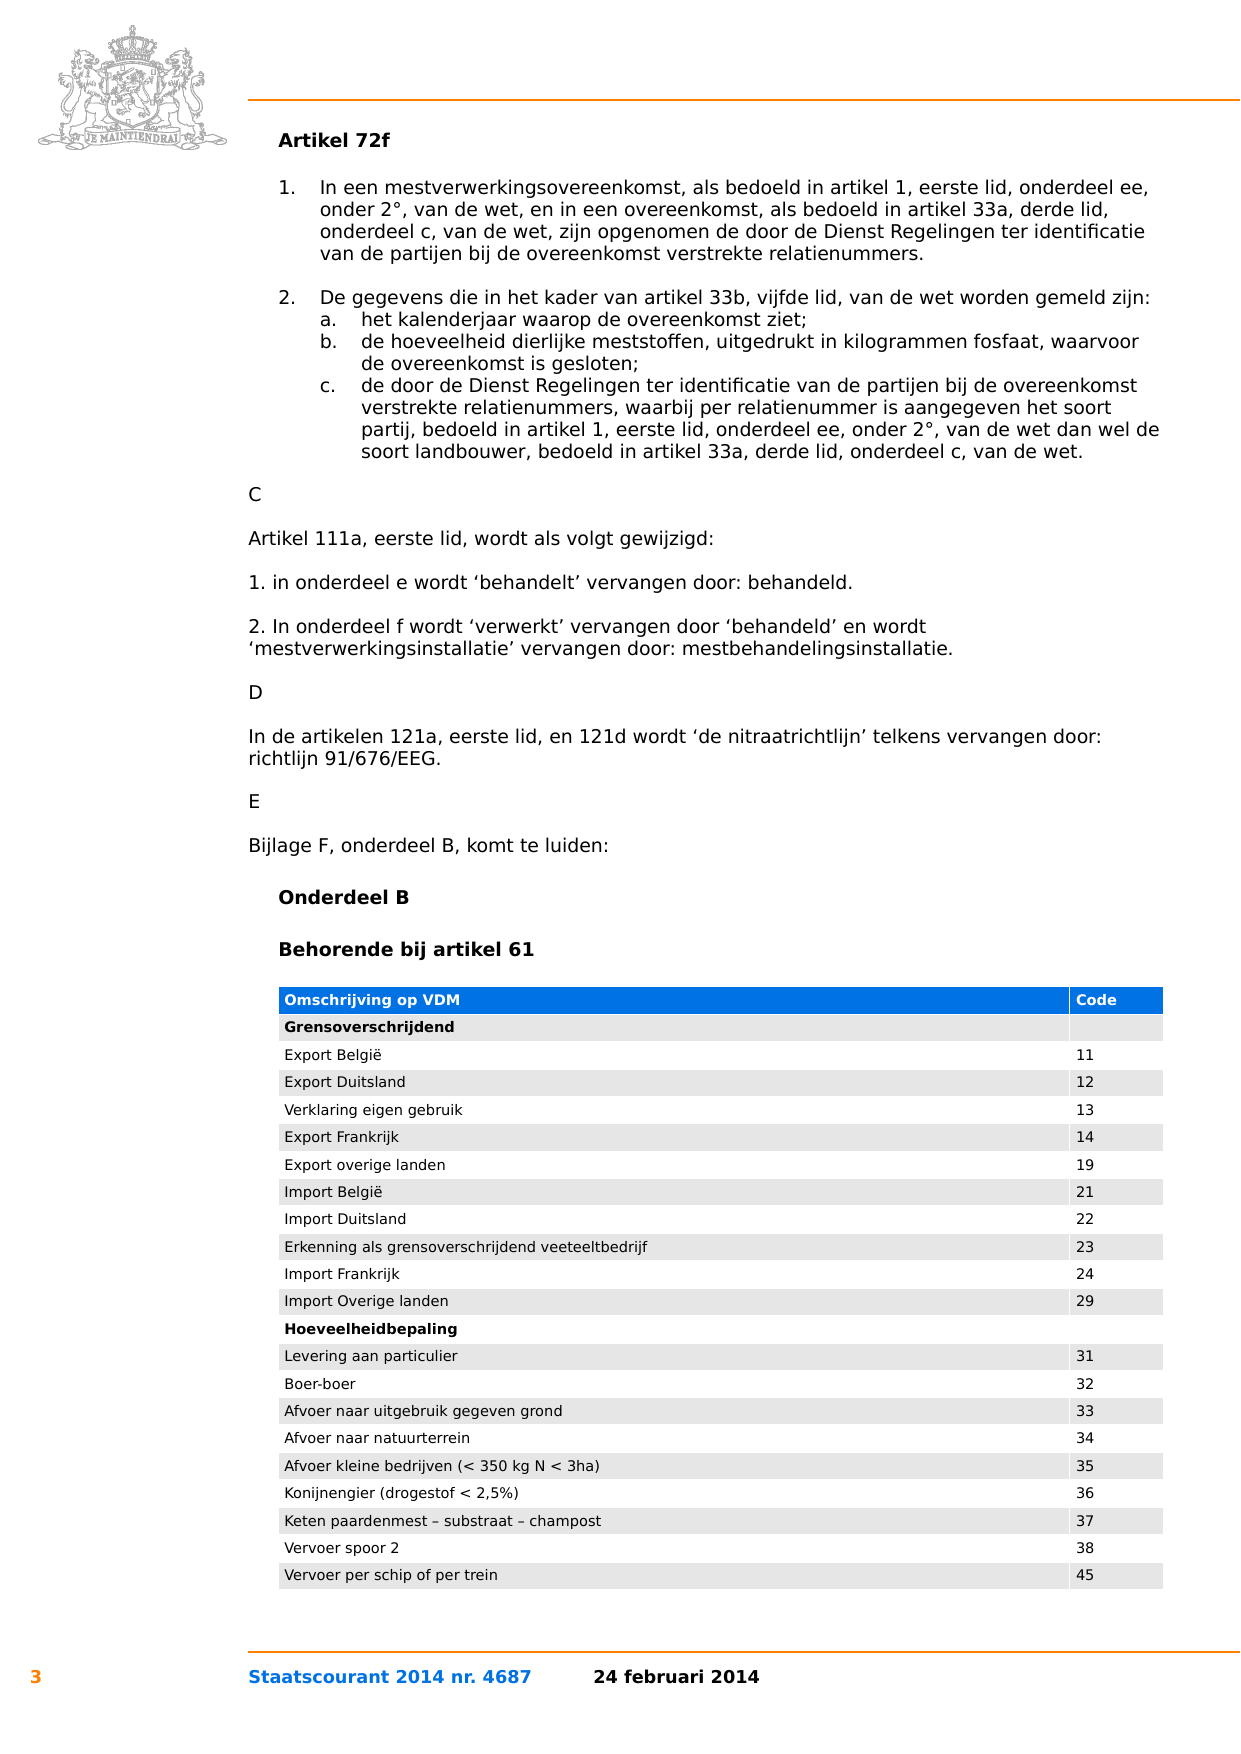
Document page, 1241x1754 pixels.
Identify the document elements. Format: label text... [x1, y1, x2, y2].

table_cell 37 [1070, 1508, 1163, 1534]
table_header Omschrijving op VDM [279, 987, 1069, 1014]
table_cell [1070, 1316, 1163, 1342]
table_cell Import Duitsland [279, 1206, 1069, 1233]
subtitle Onderdeel B [278, 887, 1163, 909]
table_cell Verklaring eigen gebruik [279, 1097, 1069, 1123]
table_cell 14 [1070, 1124, 1163, 1151]
text c. de door de Dienst Regelingen ter identificatie van de partijen bij de overeenkomst verstrekte relatienummers, waarbij per relatienummer is aangegeven het soort partij, bedoeld in artikel 1, eerste lid, onderdeel ee, onder 2°, van de wet dan wel de soort landbouwer, bedoeld in artikel 33a, derde lid, onderdeel c, van de wet. [319, 374, 1163, 462]
text b. de hoeveelheid dierlijke meststoffen, uitgedrukt in kilogrammen fosfaat, waarvoor de overeenkomst is gesloten; [319, 331, 1163, 374]
table_cell [1070, 1015, 1163, 1041]
table_cell Vervoer spoor 2 [279, 1535, 1069, 1562]
table_cell 11 [1070, 1042, 1163, 1068]
table_cell 22 [1070, 1206, 1163, 1233]
table_cell Vervoer per schip of per trein [279, 1563, 1069, 1589]
text 1. in onderdeel e wordt ‘behandelt’ vervangen door: behandeld. [248, 572, 1163, 594]
text 1. In een mestverwerkingsovereenkomst, als bedoeld in artikel 1, eerste lid, onderdeel ee, onder 2°, van de wet, en in een overeenkomst, als bedoeld in artikel 33a, derde lid, onderdeel c, van de wet, zijn opgenomen de door de Dienst Regelingen ter identificatie van de partijen bij de overeenkomst verstrekte relatienummers. [278, 177, 1163, 265]
table_cell Afvoer kleine bedrijven (< 350 kg N < 3ha) [279, 1453, 1069, 1479]
text D [248, 682, 1163, 704]
table_cell 45 [1070, 1563, 1163, 1589]
table_cell 29 [1070, 1289, 1163, 1315]
table_cell Afvoer naar uitgebruik gegeven grond [279, 1398, 1069, 1424]
text a. het kalenderjaar waarop de overeenkomst ziet; [319, 309, 1163, 331]
table_cell Erkenning als grensoverschrijdend veeteeltbedrijf [279, 1234, 1069, 1260]
table_cell Export Duitsland [279, 1070, 1069, 1096]
text In de artikelen 121a, eerste lid, en 121d wordt ‘de nitraatrichtlijn’ telkens vervangen door: richtlijn 91/676/EEG. [248, 726, 1163, 769]
table_cell Grensoverschrijdend [279, 1015, 1069, 1041]
table_cell 38 [1070, 1535, 1163, 1562]
table_cell 34 [1070, 1426, 1163, 1452]
table_cell 36 [1070, 1480, 1163, 1507]
text 2. De gegevens die in het kader van artikel 33b, vijfde lid, van de wet worden gemeld zijn: [278, 287, 1163, 309]
subtitle Behorende bij artikel 61 [278, 939, 1163, 961]
table_cell Keten paardenmest – substraat – champost [279, 1508, 1069, 1534]
table_cell 23 [1070, 1234, 1163, 1260]
table_cell 32 [1070, 1371, 1163, 1397]
text E [248, 791, 1163, 813]
table_cell Levering aan particulier [279, 1344, 1069, 1370]
table_cell Konijnengier (drogestof < 2,5%) [279, 1480, 1069, 1507]
text C [248, 484, 1163, 506]
picture [38, 25, 227, 150]
text Bijlage F, onderdeel B, komt te luiden: [248, 835, 1163, 857]
table_cell 12 [1070, 1070, 1163, 1096]
table_cell Export Frankrijk [279, 1124, 1069, 1151]
table_cell Import Overige landen [279, 1289, 1069, 1315]
table_cell Afvoer naar natuurterrein [279, 1426, 1069, 1452]
table_cell Import België [279, 1179, 1069, 1205]
table_cell 33 [1070, 1398, 1163, 1424]
table_cell 31 [1070, 1344, 1163, 1370]
table_cell Export overige landen [279, 1152, 1069, 1178]
table_cell Export België [279, 1042, 1069, 1068]
subtitle Artikel 72f [278, 130, 1163, 152]
table_cell 35 [1070, 1453, 1163, 1479]
table_cell Hoeveelheidbepaling [279, 1316, 1069, 1342]
table_cell 24 [1070, 1261, 1163, 1288]
table_cell 13 [1070, 1097, 1163, 1123]
text Artikel 111a, eerste lid, wordt als volgt gewijzigd: [248, 528, 1163, 550]
table_cell 21 [1070, 1179, 1163, 1205]
text 2. In onderdeel f wordt ‘verwerkt’ vervangen door ‘behandeld’ en wordt ‘mestverwerkingsinstallatie’ vervangen door: mestbehandelingsinstallatie. [248, 616, 1163, 660]
table_cell Import Frankrijk [279, 1261, 1069, 1288]
table_header Code [1070, 987, 1163, 1014]
table_cell 19 [1070, 1152, 1163, 1178]
table_cell Boer-boer [279, 1371, 1069, 1397]
